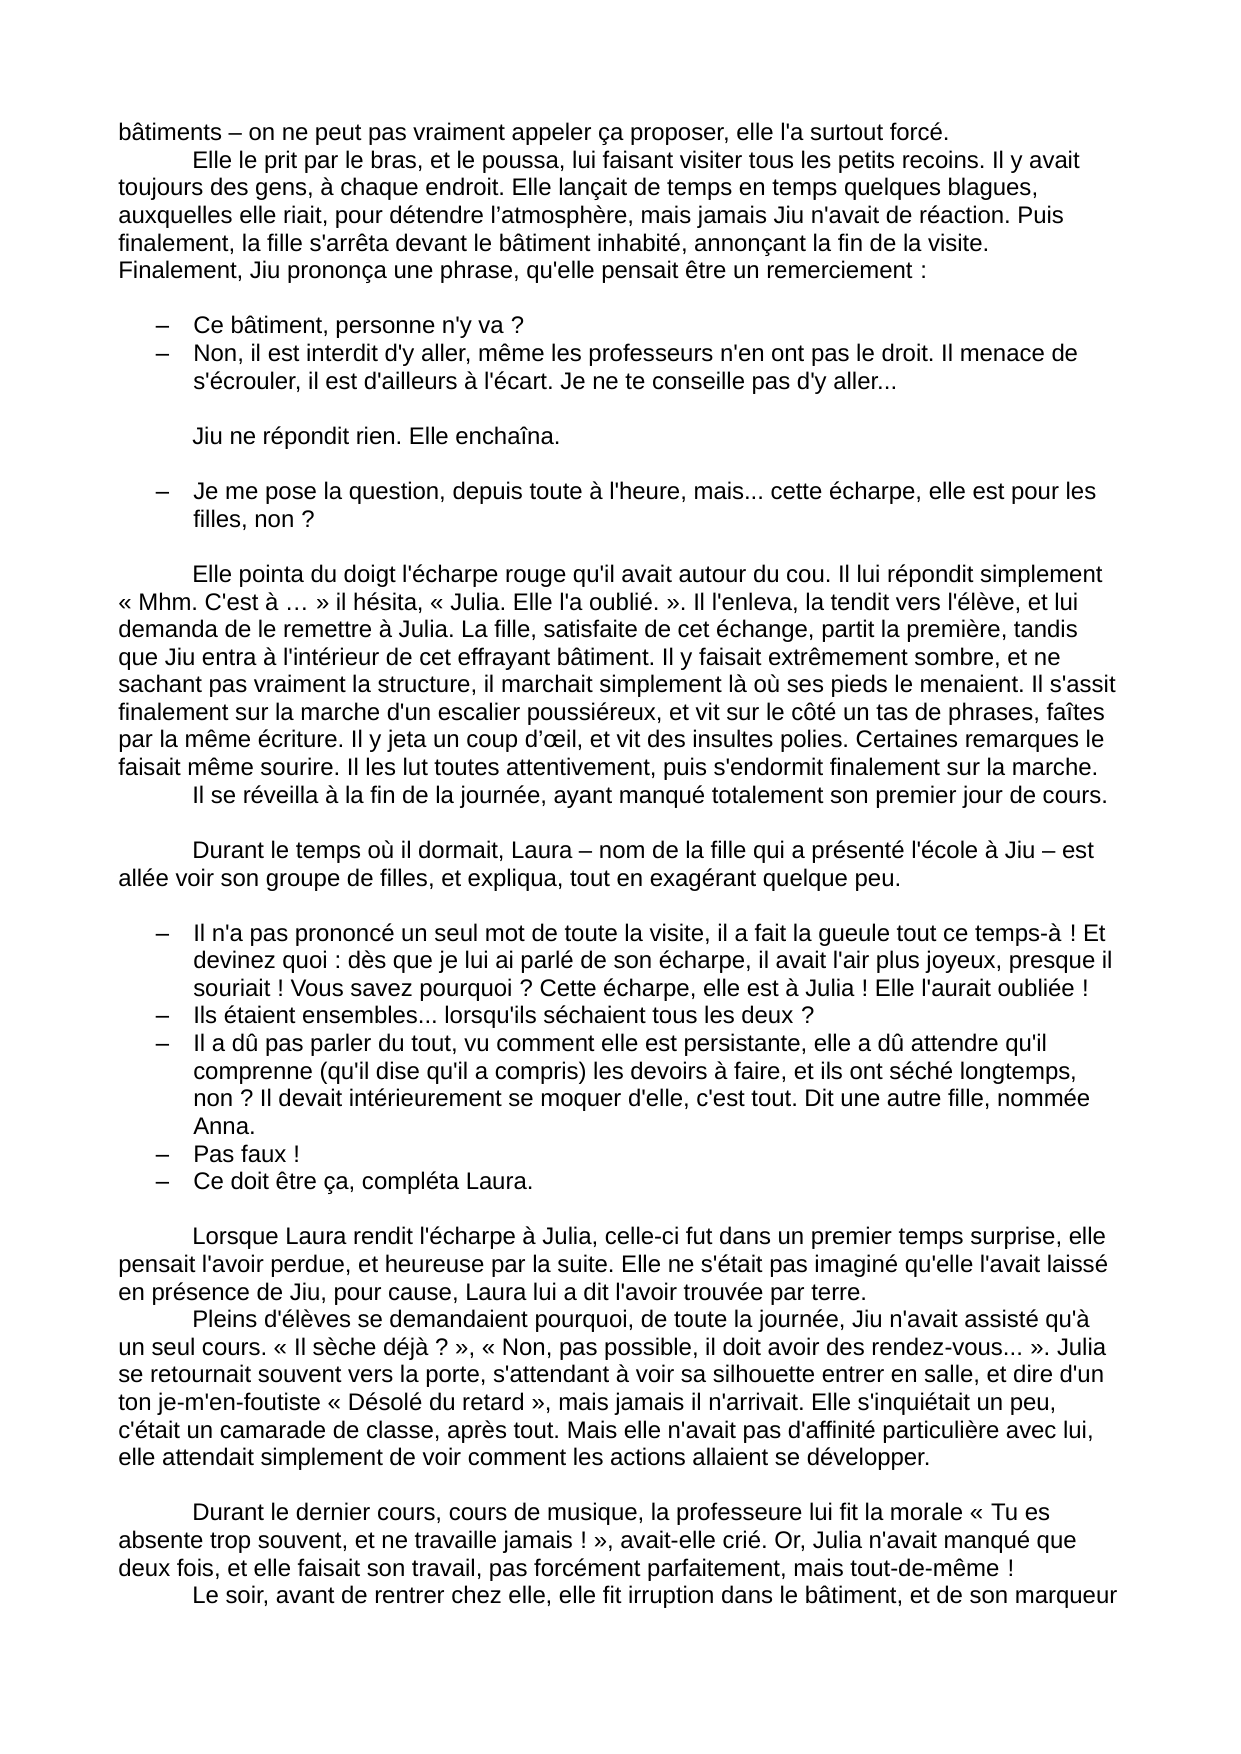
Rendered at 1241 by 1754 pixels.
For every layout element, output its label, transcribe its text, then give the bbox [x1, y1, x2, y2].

text Lorsque Laura rendit l'écharpe à Julia, celle-ci fut dans un premier temps surprise, elle pensait l'avoir perdue, et heureuse par la suite. Elle ne s'était pas imaginé qu'elle l'avait laissé en présence de Jiu, pour cause, Laura lui a dit l'avoir trouvée par terre. [118, 1222, 1122, 1305]
list Il a dû pas parler du tout, vu comment elle est persistante, elle a dû attendre qu'il comprenne (qu'il dise qu'il a compris) les devoirs à faire, et ils ont séché longtemps, non ? Il devait intérieurement se moquer d'elle, c'est tout. Dit une autre fille, nommée Anna. [156, 1029, 1122, 1139]
text bâtiments – on ne peut pas vraiment appeler ça proposer, elle l'a surtout forcé. [118, 118, 1122, 146]
list Non, il est interdit d'y aller, même les professeurs n'en ont pas le droit. Il menace de s'écrouler, il est d'ailleurs à l'écart. Je ne te conseille pas d'y aller... [156, 339, 1122, 394]
list Pas faux ! [156, 1139, 1122, 1167]
text Pleins d'élèves se demandaient pourquoi, de toute la journée, Jiu n'avait assisté qu'à un seul cours. « Il sèche déjà ? », « Non, pas possible, il doit avoir des rendez-vous... ». Julia se retournait souvent vers la porte, s'attendant à voir sa silhouette entrer en salle, et dire d'un ton je-m'en-foutiste « Désolé du retard », mais jamais il n'arrivait. Elle s'inquiétait un peu, c'était un camarade de classe, après tout. Mais elle n'avait pas d'affinité particulière avec lui, elle attendait simplement de voir comment les actions allaient se développer. [118, 1305, 1122, 1471]
text Elle pointa du doigt l'écharpe rouge qu'il avait autour du cou. Il lui répondit simplement « Mhm. C'est à … » il hésita, « Julia. Elle l'a oublié. ». Il l'enleva, la tendit vers l'élève, et lui demanda de le remettre à Julia. La fille, satisfaite de cet échange, partit la première, tandis que Jiu entra à l'intérieur de cet effrayant bâtiment. Il y faisait extrêmement sombre, et ne sachant pas vraiment la structure, il marchait simplement là où ses pieds le menaient. Il s'assit finalement sur la marche d'un escalier poussiéreux, et vit sur le côté un tas de phrases, faîtes par la même écriture. Il y jeta un coup d’œil, et vit des insultes polies. Certaines remarques le faisait même sourire. Il les lut toutes attentivement, puis s'endormit finalement sur la marche. [118, 560, 1122, 781]
list Ce bâtiment, personne n'y va ? [156, 311, 1122, 339]
list Ils étaient ensembles... lorsqu'ils séchaient tous les deux ? [156, 1001, 1122, 1029]
text Il se réveilla à la fin de la journée, ayant manqué totalement son premier jour de cours. [118, 781, 1122, 808]
text Elle le prit par le bras, et le poussa, lui faisant visiter tous les petits recoins. Il y avait toujours des gens, à chaque endroit. Elle lançait de temps en temps quelques blagues, auxquelles elle riait, pour détendre l’atmosphère, mais jamais Jiu n'avait de réaction. Puis finalement, la fille s'arrêta devant le bâtiment inhabité, annonçant la fin de la visite. Finalement, Jiu prononça une phrase, qu'elle pensait être un remerciement : [118, 146, 1122, 284]
list Il n'a pas prononcé un seul mot de toute la visite, il a fait la gueule tout ce temps-à ! Et devinez quoi : dès que je lui ai parlé de son écharpe, il avait l'air plus joyeux, presque il souriait ! Vous savez pourquoi ? Cette écharpe, elle est à Julia ! Elle l'aurait oubliée ! [156, 919, 1122, 1001]
text Jiu ne répondit rien. Elle enchaîna. [118, 422, 1122, 449]
text Durant le dernier cours, cours de musique, la professeure lui fit la morale « Tu es absente trop souvent, et ne travaille jamais ! », avait-elle crié. Or, Julia n'avait manqué que deux fois, et elle faisait son travail, pas forcément parfaitement, mais tout-de-même ! [118, 1498, 1122, 1581]
list Ce doit être ça, compléta Laura. [156, 1167, 1122, 1195]
list Je me pose la question, depuis toute à l'heure, mais... cette écharpe, elle est pour les filles, non ? [156, 477, 1122, 532]
text Le soir, avant de rentrer chez elle, elle fit irruption dans le bâtiment, et de son marqueur [118, 1581, 1122, 1609]
text Durant le temps où il dormait, Laura – nom de la fille qui a présenté l'école à Jiu – est allée voir son groupe de filles, et expliqua, tout en exagérant quelque peu. [118, 836, 1122, 891]
